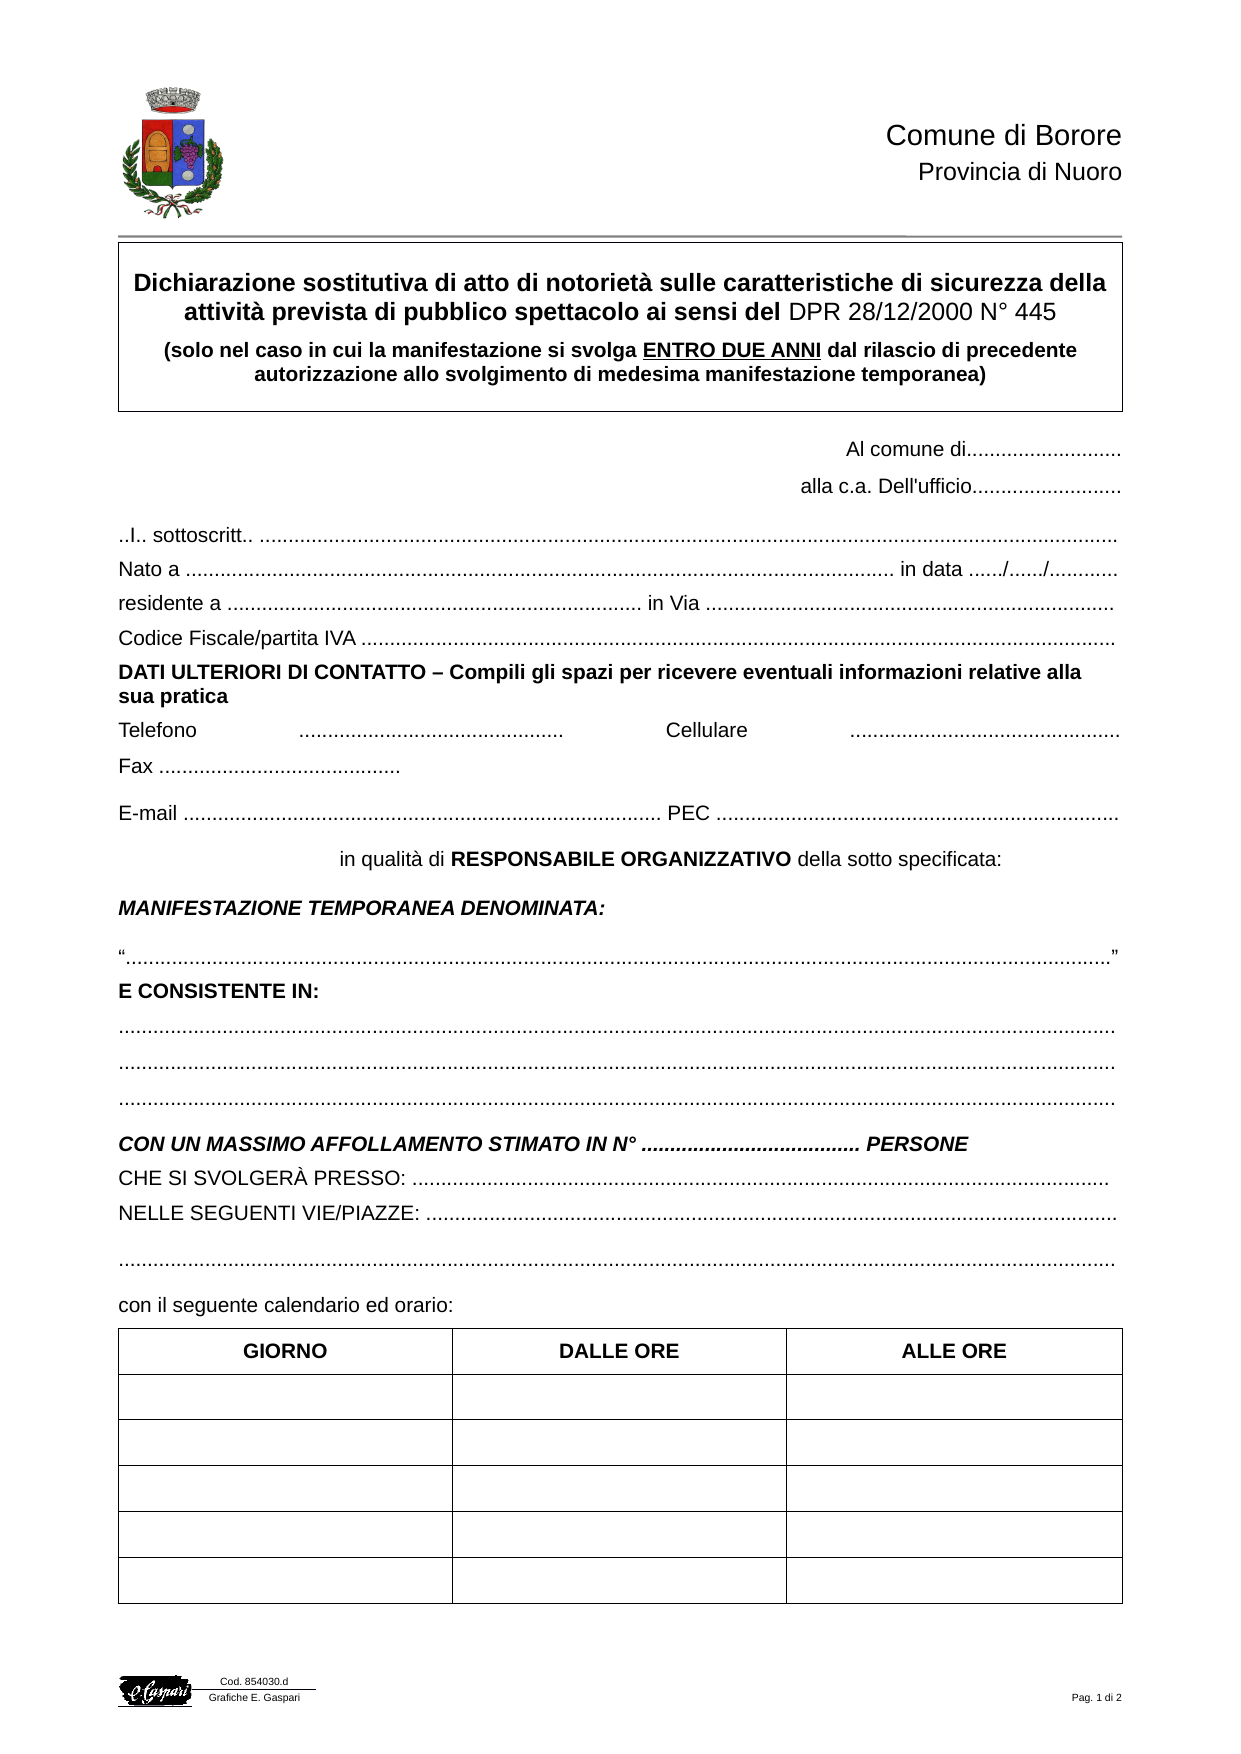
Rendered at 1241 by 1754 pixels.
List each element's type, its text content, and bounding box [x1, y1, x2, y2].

table_header DALLE ORE [453, 1329, 786, 1373]
text NELLE SEGUENTI VIE/PIAZZE: ........................................................................................................................ [118, 1201, 1122, 1224]
table_cell [787, 1558, 1122, 1603]
text CHE SI SVOLGERÀ PRESSO: ......................................................................................................................... [118, 1166, 1122, 1190]
text Comune di Borore [224, 118, 1122, 152]
table_cell [119, 1375, 452, 1419]
text E-mail ................................................................................... PEC ...................................................................... [118, 801, 1122, 824]
text residente a ........................................................................ in Via ....................................................................... [118, 591, 1122, 615]
subtitle CON UN MASSIMO AFFOLLAMENTO STIMATO IN N° ...................................... PERSONE [118, 1132, 1122, 1156]
table_cell [787, 1466, 1122, 1511]
text E CONSISTENTE IN: [118, 979, 1122, 1003]
table_cell [119, 1512, 452, 1557]
text Codice Fiscale/partita IVA ................................................................................................................................... [118, 626, 1122, 649]
text Telefono .............................................. Cellulare ............................................... Fax .......................................... [118, 718, 1122, 778]
table_cell [787, 1512, 1122, 1557]
table_cell [453, 1512, 786, 1557]
table_cell [119, 1466, 452, 1511]
subtitle MANIFESTAZIONE TEMPORANEA DENOMINATA: [118, 896, 1122, 920]
table_cell [787, 1375, 1122, 1419]
picture [118, 1674, 192, 1706]
picture [122, 87, 224, 219]
text Provincia di Nuoro [224, 157, 1122, 185]
text ............................................................................................................................................................................. [118, 1247, 1122, 1271]
text con il seguente calendario ed orario: [118, 1293, 1122, 1317]
table_cell [787, 1420, 1122, 1465]
table_cell [453, 1466, 786, 1511]
table_cell [119, 1558, 452, 1603]
text “...........................................................................................................................................................................” [118, 945, 1122, 969]
text ....................................................................................................................................................................................................................................................................................................................................................................................................................................................................................................................................... [118, 1014, 1122, 1109]
table_cell [453, 1420, 786, 1465]
text DATI ULTERIORI DI CONTATTO – Compili gli spazi per ricevere eventuali informazioni relative alla sua pratica [118, 660, 1122, 708]
text in qualità di RESPONSABILE ORGANIZZATIVO della sotto specificata: [266, 847, 1122, 871]
text Al comune di........................... [118, 437, 1122, 461]
text Nato a ........................................................................................................................... in data ....../....../............ [118, 557, 1122, 581]
table_cell [453, 1375, 786, 1419]
table_header GIORNO [119, 1329, 452, 1373]
table_cell [119, 1420, 452, 1465]
table_header ALLE ORE [787, 1329, 1122, 1373]
table_cell [453, 1558, 786, 1603]
text alla c.a. Dell'ufficio.......................... [118, 473, 1122, 497]
table_header Dichiarazione sostitutiva di atto di notorietà sulle caratteristiche di sicurezza della attività prevista di pubblico spettacolo ai sensi del DPR 28/12/2000 N° 445 (solo nel caso in cui la manifestazione si svolga ENTRO DUE ANNI dal rilascio di precedente autorizzazione allo svolgimento di medesima manifestazione temporanea) [119, 243, 1122, 411]
text ..I.. sottoscritt.. ..................................................................................................................................................... [118, 522, 1122, 546]
